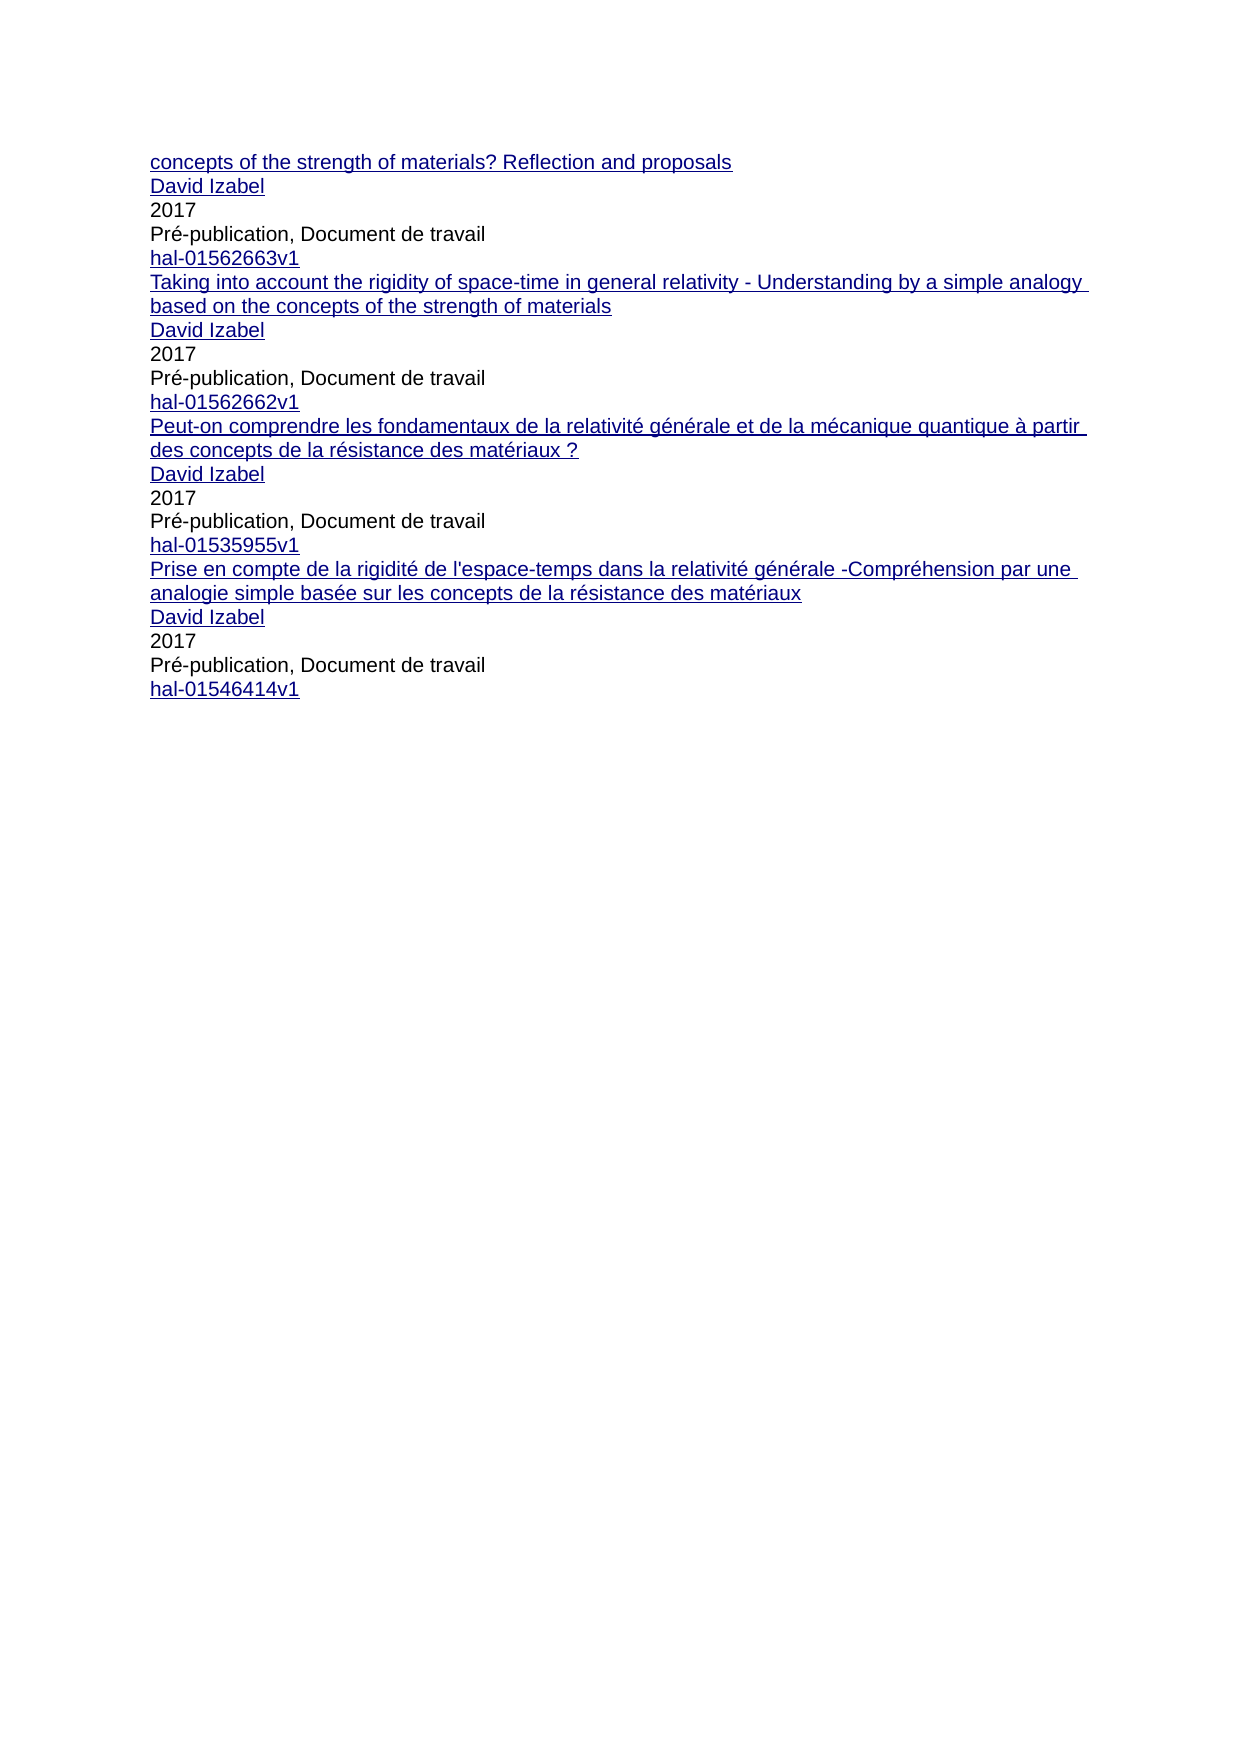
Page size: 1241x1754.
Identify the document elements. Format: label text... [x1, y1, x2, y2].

table_cell Prise en compte de la rigidité de l'espace-temps dans la relativité générale -Compréhension par une analogie simple basée sur les concepts de la résistance des matériaux David Izabel 2017 Pré-publication, Document de travail hal-01546414v1 [150, 557, 1090, 701]
table_cell concepts of the strength of materials? Reflection and proposals David Izabel 2017 Pré-publication, Document de travail hal-01562663v1 [150, 150, 1090, 270]
table_cell Peut-on comprendre les fondamentaux de la relativité générale et de la mécanique quantique à partir des concepts de la résistance des matériaux ? David Izabel 2017 Pré-publication, Document de travail hal-01535955v1 [150, 414, 1090, 557]
table_cell Taking into account the rigidity of space-time in general relativity - Understanding by a simple analogy based on the concepts of the strength of materials David Izabel 2017 Pré-publication, Document de travail hal-01562662v1 [150, 270, 1090, 413]
